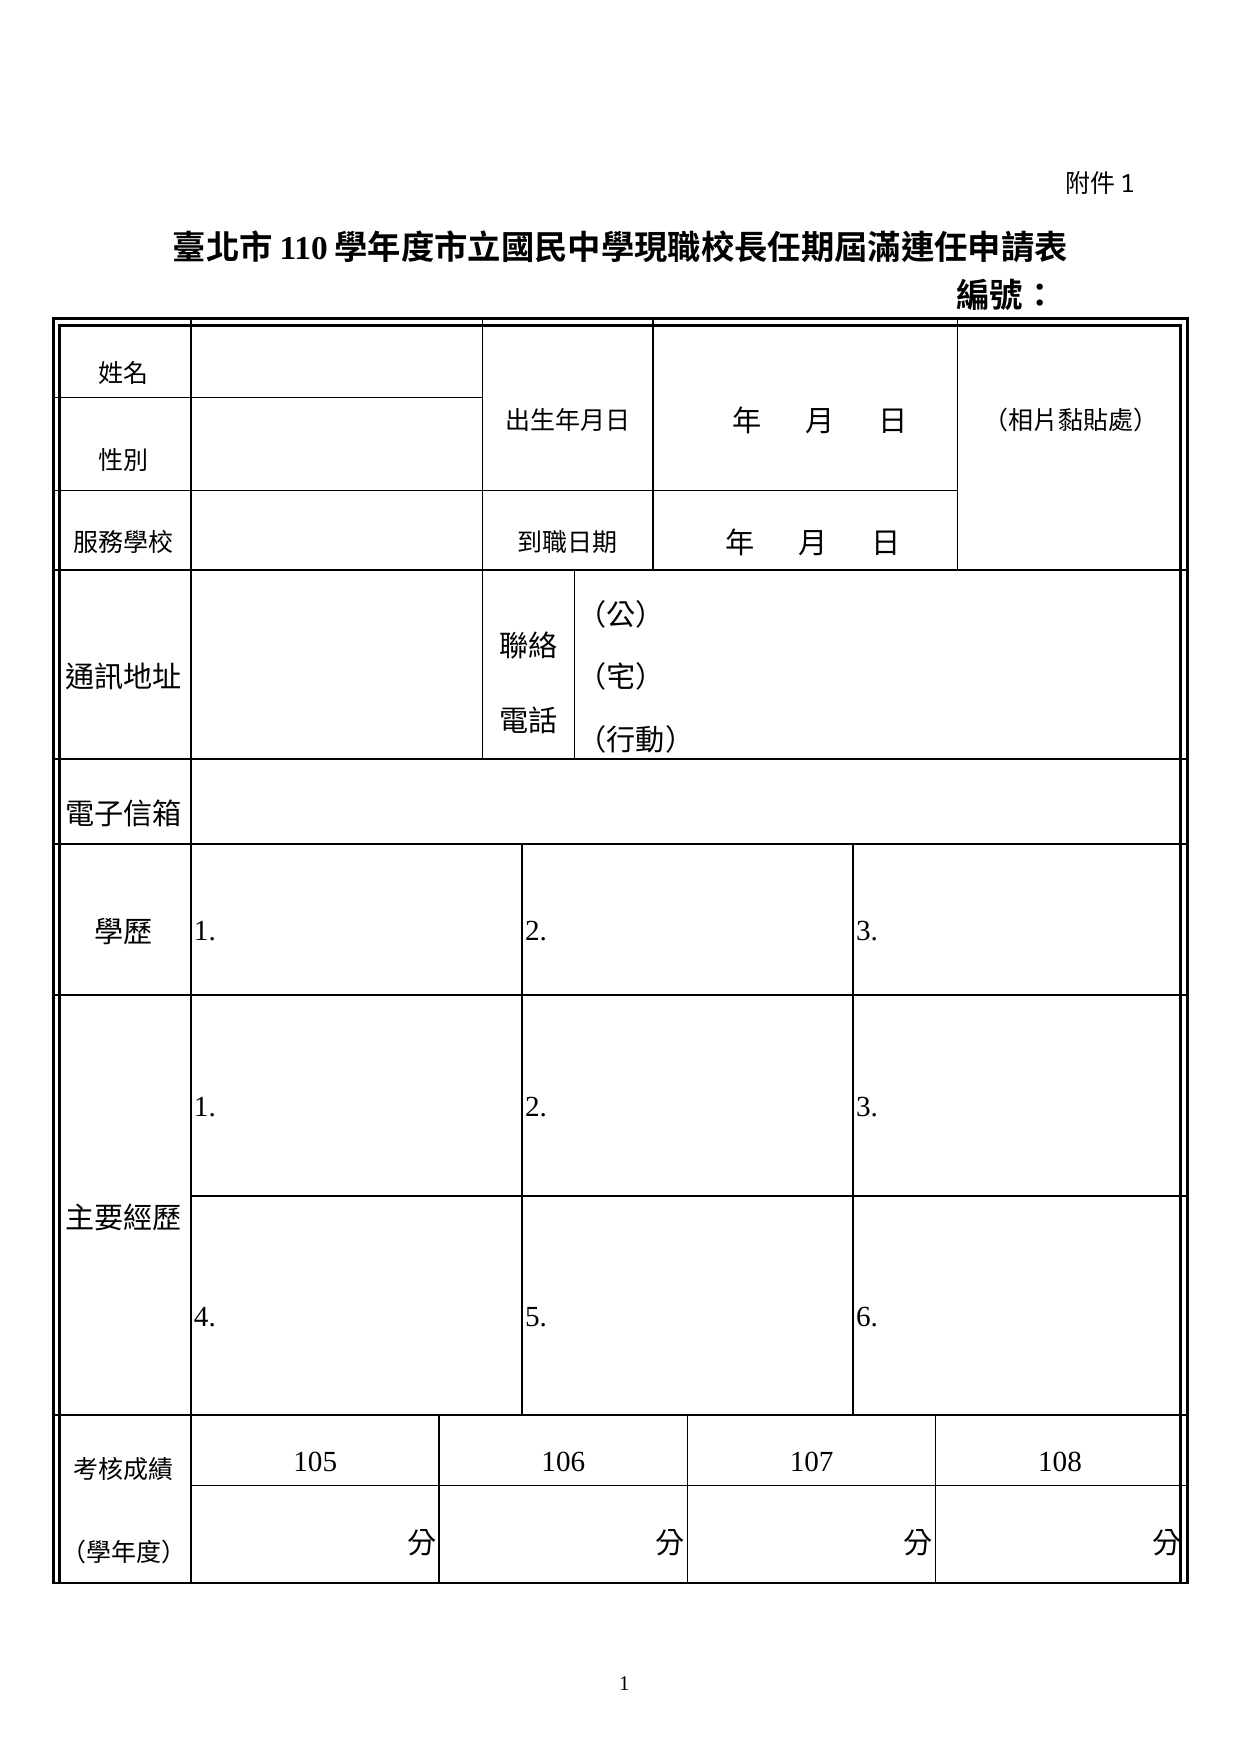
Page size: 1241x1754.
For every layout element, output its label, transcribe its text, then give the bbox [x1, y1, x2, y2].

table_cell 5. [523, 1197, 852, 1414]
table_cell 3. [854, 845, 1179, 994]
table_cell 108 [936, 1416, 1179, 1485]
text 編號： [89, 269, 1152, 317]
table_cell 主要經歷 [61, 996, 190, 1414]
table_cell 性別 [61, 398, 190, 489]
table_header [483, 320, 652, 324]
table_cell 服務學校 [61, 491, 190, 569]
table_cell 1. [192, 845, 521, 994]
table_cell 4. [192, 1197, 521, 1414]
table_cell （公） （宅） （行動） [575, 571, 1179, 758]
table_cell [192, 760, 1179, 843]
table_header [192, 327, 482, 397]
table_cell 107 [688, 1416, 935, 1485]
table_header [654, 320, 957, 324]
table_header 姓名 [56, 320, 190, 397]
table_cell 分 [440, 1486, 687, 1582]
table_cell 年 月 日 [654, 491, 957, 569]
table_cell 106 [440, 1416, 687, 1485]
table_cell 聯絡 電話 [483, 571, 574, 758]
table_header 出生年月日 [483, 327, 652, 489]
text [1050, 156, 1169, 206]
table_cell 2. [523, 996, 852, 1195]
table_cell 通訊地址 [61, 571, 190, 758]
table_cell [192, 491, 482, 569]
table_cell [192, 571, 482, 758]
table_header （相片黏貼處） [958, 320, 1184, 489]
table_cell [958, 491, 1179, 569]
table_cell 1. [192, 996, 521, 1195]
table_header [192, 320, 482, 324]
table_cell 105 [192, 1416, 438, 1485]
table_cell 電子信箱 [61, 760, 190, 843]
table_cell 考核成績 （學年度） [61, 1416, 190, 1582]
table_cell 2. [523, 845, 852, 994]
table_cell 分 [936, 1486, 1179, 1582]
table_header 年 月 日 [654, 327, 957, 489]
table_cell 到職日期 [483, 491, 652, 569]
table_cell [192, 398, 482, 489]
table_cell 6. [854, 1197, 1179, 1414]
table_cell 3. [854, 996, 1179, 1195]
text 附件1 [1065, 163, 1154, 198]
text 臺北市110學年度市立國民中學現職校長任期屆滿連任申請表 [89, 221, 1152, 269]
table_cell 分 [688, 1486, 935, 1582]
table_cell 學歷 [61, 845, 190, 994]
table_cell 分 [192, 1486, 438, 1582]
